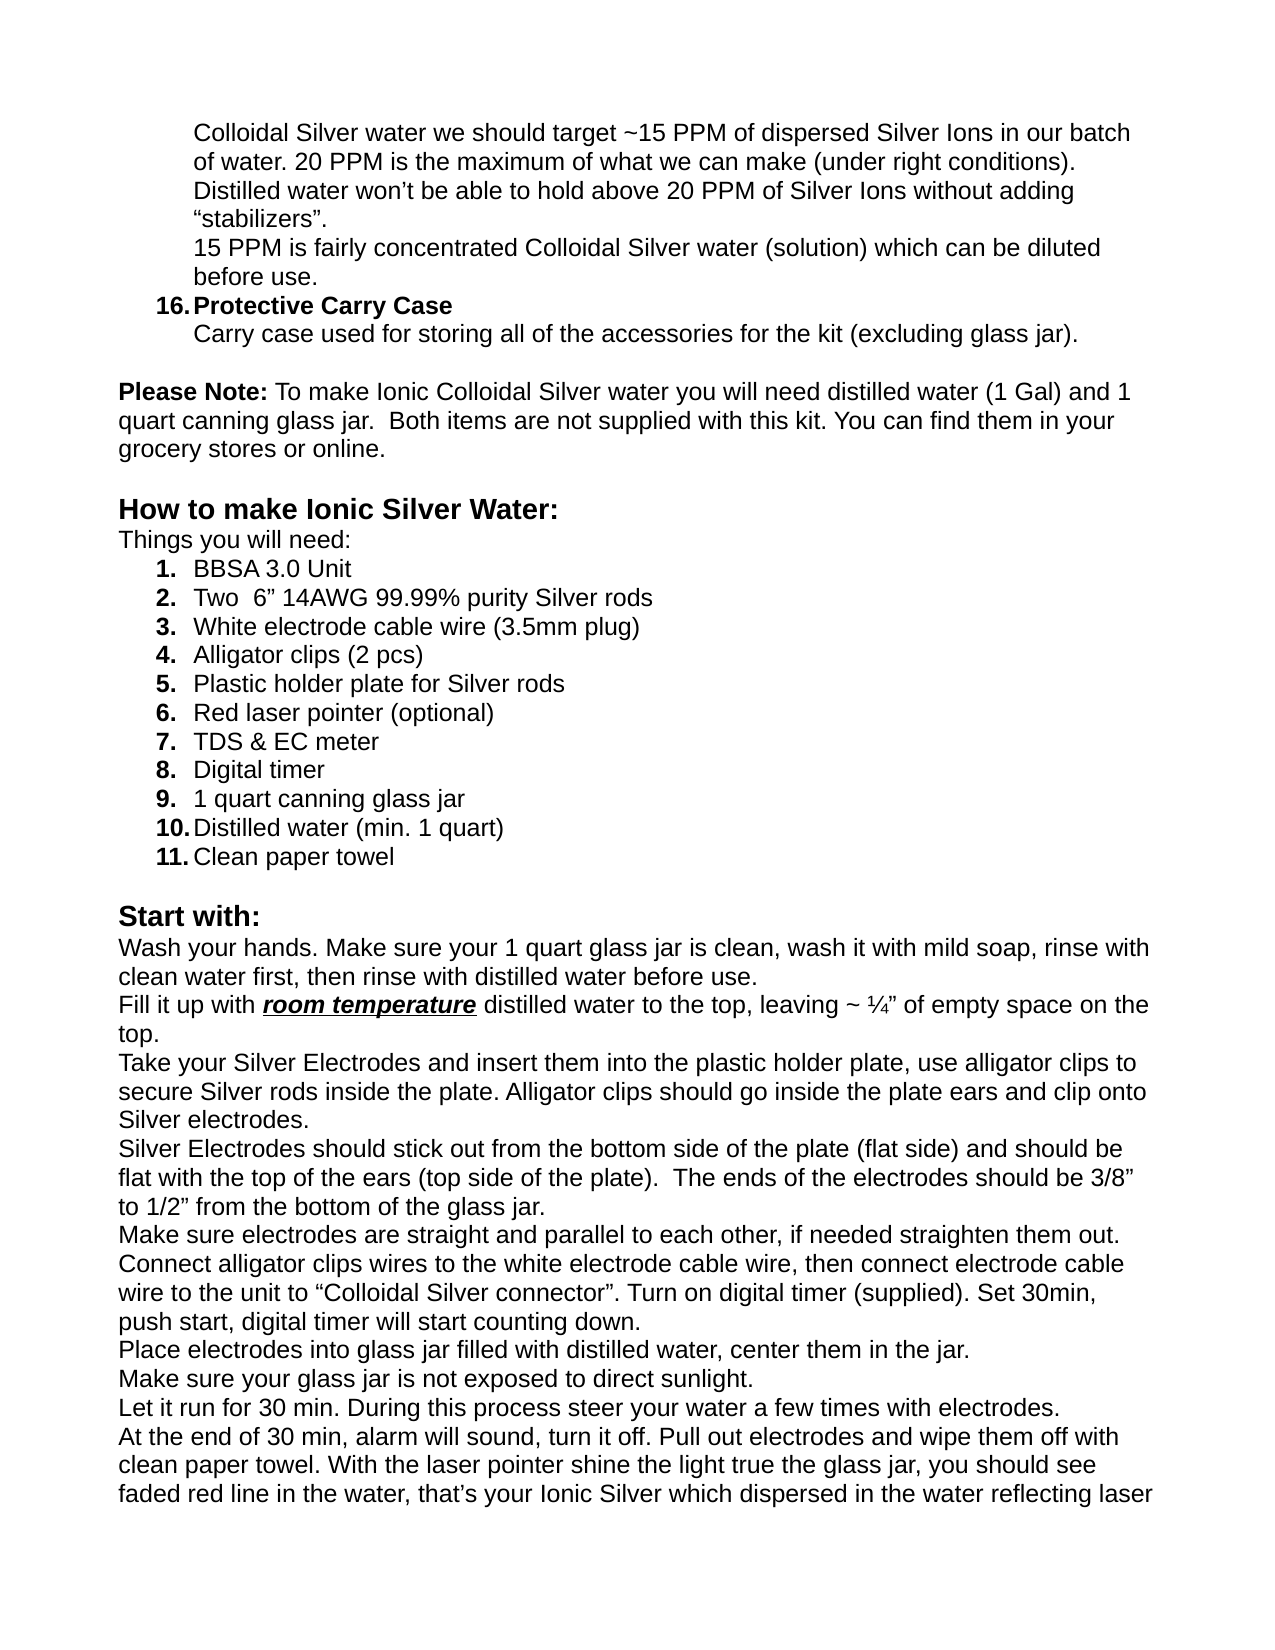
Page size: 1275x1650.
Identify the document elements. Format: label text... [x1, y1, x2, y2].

list Colloidal Silver water we should target ~15 PPM of dispersed Silver Ions in our batch of water. 20 PPM is the maximum of what we can make (under right conditions). Distilled water won’t be able to hold above 20 PPM of Silver Ions without adding “stabilizers”. [156, 118, 1157, 233]
text Start with: [118, 899, 1157, 933]
list Distilled water (min. 1 quart) [156, 813, 1157, 842]
text How to make Ionic Silver Water: [118, 492, 1157, 525]
list TDS & EC meter [156, 727, 1157, 755]
text Place electrodes into glass jar filled with distilled water, center them in the jar. [118, 1335, 1157, 1364]
text Make sure electrodes are straight and parallel to each other, if needed straighten them out. [118, 1220, 1157, 1249]
text At the end of 30 min, alarm will sound, turn it off. Pull out electrodes and wipe them off with clean paper towel. With the laser pointer shine the light true the glass jar, you should see faded red line in the water, that’s your Ionic Silver which dispersed in the water reflecting laser [118, 1421, 1157, 1508]
text Take your Silver Electrodes and insert them into the plastic holder plate, use alligator clips to secure Silver rods inside the plate. Alligator clips should go inside the plate ears and clip onto Silver electrodes. [118, 1048, 1157, 1134]
list Plastic holder plate for Silver rods [156, 669, 1157, 698]
list Two 6” 14AWG 99.99% purity Silver rods [156, 583, 1157, 612]
text Make sure your glass jar is not exposed to direct sunlight. [118, 1364, 1157, 1393]
list Carry case used for storing all of the accessories for the kit (excluding glass jar). [156, 319, 1157, 348]
list 15 PPM is fairly concentrated Colloidal Silver water (solution) which can be diluted before use. [156, 233, 1157, 291]
list Alligator clips (2 pcs) [156, 640, 1157, 669]
list Digital timer [156, 755, 1157, 784]
text Connect alligator clips wires to the white electrode cable wire, then connect electrode cable wire to the unit to “Colloidal Silver connector”. Turn on digital timer (supplied). Set 30min, push start, digital timer will start counting down. [118, 1249, 1157, 1335]
list White electrode cable wire (3.5mm plug) [156, 612, 1157, 640]
text Silver Electrodes should stick out from the bottom side of the plate (flat side) and should be flat with the top of the ears (top side of the plate). The ends of the electrodes should be 3/8” to 1/2” from the bottom of the glass jar. [118, 1134, 1157, 1220]
list Clean paper towel [156, 842, 1157, 870]
text Wash your hands. Make sure your 1 quart glass jar is clean, wash it with mild soap, rinse with clean water first, then rinse with distilled water before use. [118, 933, 1157, 990]
text Fill it up with room temperature distilled water to the top, leaving ~ ¼” of empty space on the top. [118, 990, 1157, 1048]
list 1 quart canning glass jar [156, 784, 1157, 813]
list Protective Carry Case [156, 291, 1157, 319]
text Please Note: To make Ionic Colloidal Silver water you will need distilled water (1 Gal) and 1 quart canning glass jar. Both items are not supplied with this kit. You can find them in your grocery stores or online. [118, 377, 1157, 463]
list Red laser pointer (optional) [156, 698, 1157, 727]
text Let it run for 30 min. During this process steer your water a few times with electrodes. [118, 1393, 1157, 1421]
text Things you will need: [118, 525, 1157, 554]
list BBSA 3.0 Unit [156, 554, 1157, 583]
